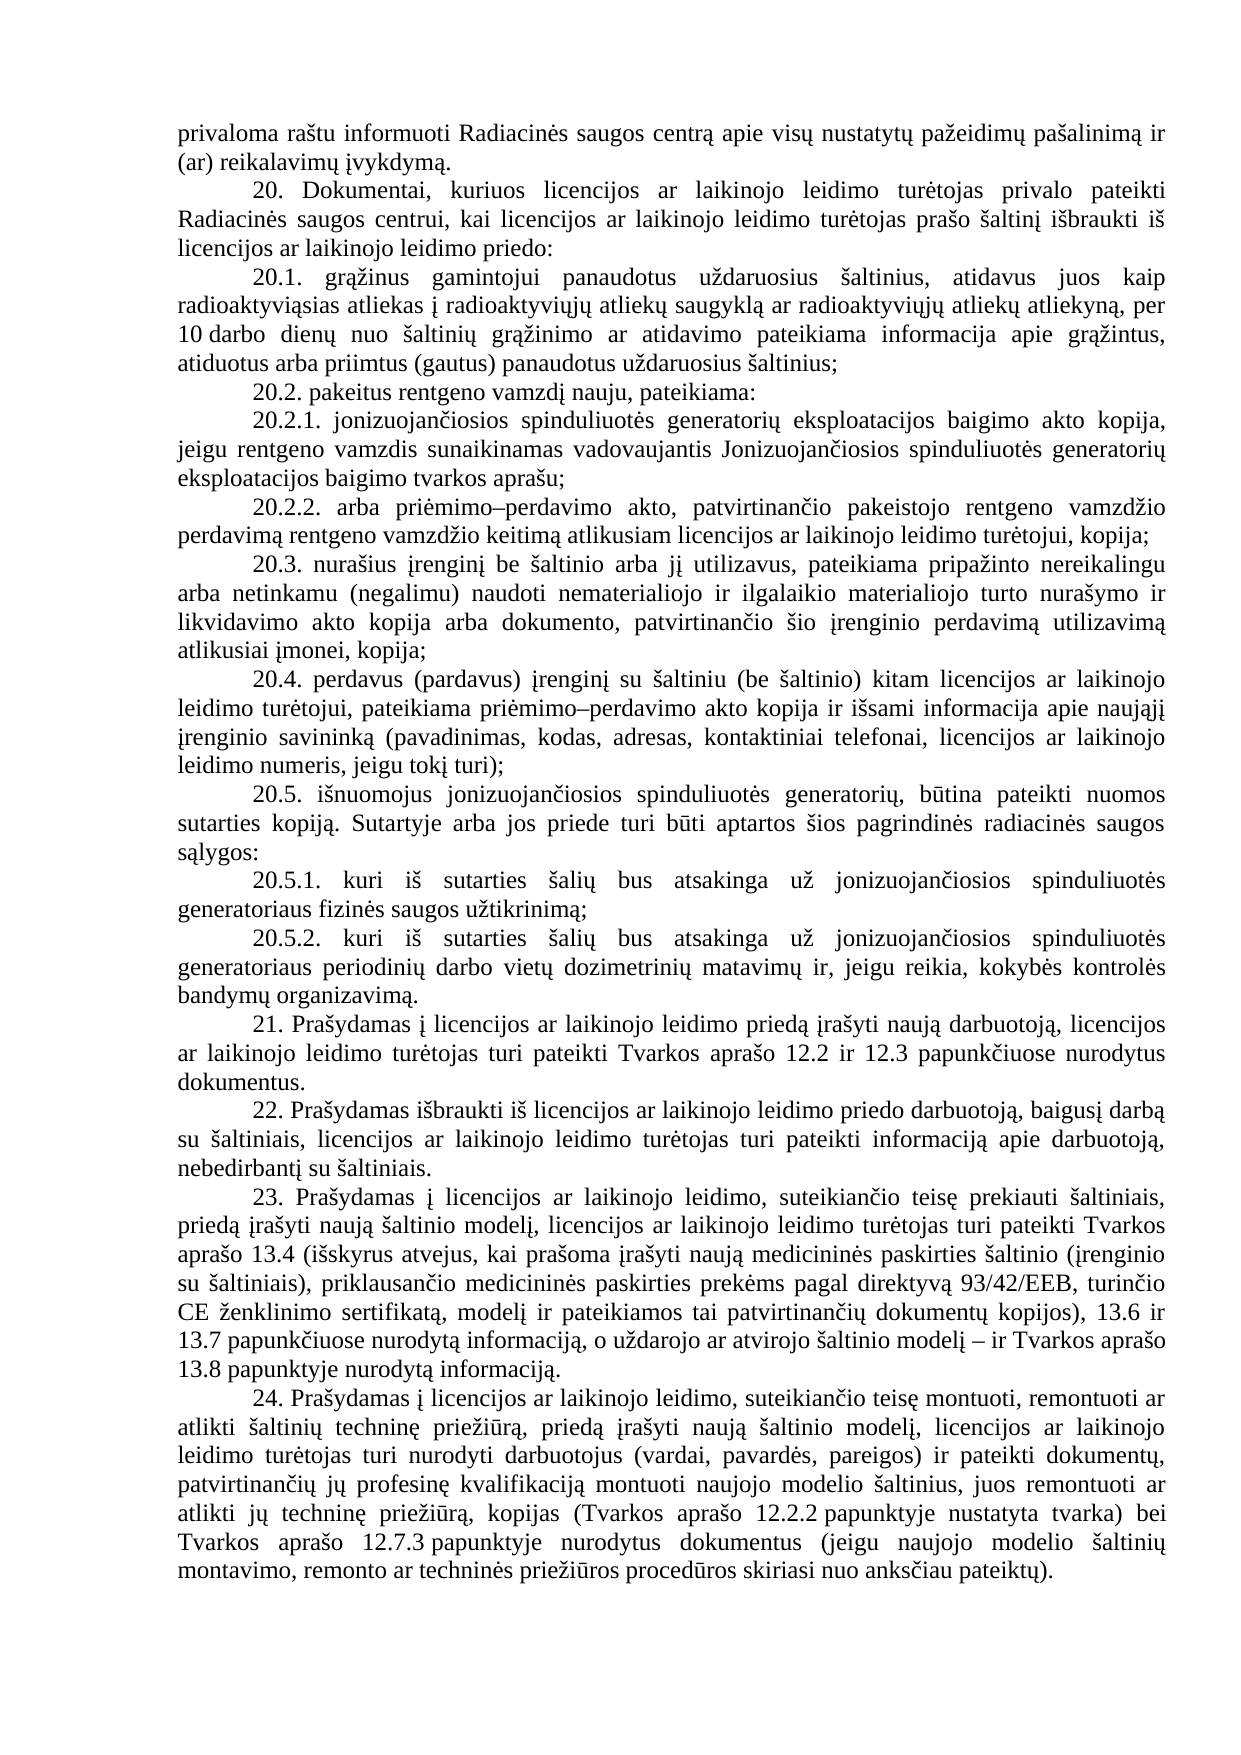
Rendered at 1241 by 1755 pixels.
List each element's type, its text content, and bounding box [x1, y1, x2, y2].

text 20.5.1. kuri iš sutarties šalių bus atsakinga už jonizuojančiosios spinduliuotės generatoriaus fizinės saugos užtikrinimą; [177, 866, 1166, 923]
text 23. Prašydamas į licencijos ar laikinojo leidimo, suteikiančio teisę prekiauti šaltiniais, priedą įrašyti naują šaltinio modelį, licencijos ar laikinojo leidimo turėtojas turi pateikti Tvarkos aprašo 13.4 (išskyrus atvejus, kai prašoma įrašyti naują medicininės paskirties šaltinio (įrenginio su šaltiniais), priklausančio medicininės paskirties prekėms pagal direktyvą 93/42/EEB, turinčio CE ženklinimo sertifikatą, modelį ir pateikiamos tai patvirtinančių dokumentų kopijos), 13.6 ir 13.7 papunkčiuose nurodytą informaciją, o uždarojo ar atvirojo šaltinio modelį – ir Tvarkos aprašo 13.8 papunktyje nurodytą informaciją. [177, 1182, 1166, 1383]
text 20.5.2. kuri iš sutarties šalių bus atsakinga už jonizuojančiosios spinduliuotės generatoriaus periodinių darbo vietų dozimetrinių matavimų ir, jeigu reikia, kokybės kontrolės bandymų organizavimą. [177, 923, 1166, 1009]
text 21. Prašydamas į licencijos ar laikinojo leidimo priedą įrašyti naują darbuotoją, licencijos ar laikinojo leidimo turėtojas turi pateikti Tvarkos aprašo 12.2 ir 12.3 papunkčiuose nurodytus dokumentus. [177, 1009, 1166, 1096]
text 20.3. nurašius įrenginį be šaltinio arba jį utilizavus, pateikiama pripažinto nereikalingu arba netinkamu (negalimu) naudoti nematerialiojo ir ilgalaikio materialiojo turto nurašymo ir likvidavimo akto kopija arba dokumento, patvirtinančio šio įrenginio perdavimą utilizavimą atlikusiai įmonei, kopija; [177, 549, 1166, 664]
text 20.5. išnuomojus jonizuojančiosios spinduliuotės generatorių, būtina pateikti nuomos sutarties kopiją. Sutartyje arba jos priede turi būti aptartos šios pagrindinės radiacinės saugos sąlygos: [177, 779, 1166, 866]
text 20.2.2. arba priėmimo–perdavimo akto, patvirtinančio pakeistojo rentgeno vamzdžio perdavimą rentgeno vamzdžio keitimą atlikusiam licencijos ar laikinojo leidimo turėtojui, kopija; [177, 492, 1166, 549]
text privaloma raštu informuoti Radiacinės saugos centrą apie visų nustatytų pažeidimų pašalinimą ir (ar) reikalavimų įvykdymą. [177, 118, 1166, 176]
text 20.2.1. jonizuojančiosios spinduliuotės generatorių eksploatacijos baigimo akto kopija, jeigu rentgeno vamzdis sunaikinamas vadovaujantis Jonizuojančiosios spinduliuotės generatorių eksploatacijos baigimo tvarkos aprašu; [177, 406, 1166, 492]
text 20. Dokumentai, kuriuos licencijos ar laikinojo leidimo turėtojas privalo pateikti Radiacinės saugos centrui, kai licencijos ar laikinojo leidimo turėtojas prašo šaltinį išbraukti iš licencijos ar laikinojo leidimo priedo: [177, 176, 1166, 262]
text 22. Prašydamas išbraukti iš licencijos ar laikinojo leidimo priedo darbuotoją, baigusį darbą su šaltiniais, licencijos ar laikinojo leidimo turėtojas turi pateikti informaciją apie darbuotoją, nebedirbantį su šaltiniais. [177, 1096, 1166, 1182]
text 20.2. pakeitus rentgeno vamzdį nauju, pateikiama: [177, 377, 1166, 406]
text 20.4. perdavus (pardavus) įrenginį su šaltiniu (be šaltinio) kitam licencijos ar laikinojo leidimo turėtojui, pateikiama priėmimo–perdavimo akto kopija ir išsami informacija apie naująjį įrenginio savininką (pavadinimas, kodas, adresas, kontaktiniai telefonai, licencijos ar laikinojo leidimo numeris, jeigu tokį turi); [177, 664, 1166, 779]
text 24. Prašydamas į licencijos ar laikinojo leidimo, suteikiančio teisę montuoti, remontuoti ar atlikti šaltinių techninę priežiūrą, priedą įrašyti naują šaltinio modelį, licencijos ar laikinojo leidimo turėtojas turi nurodyti darbuotojus (vardai, pavardės, pareigos) ir pateikti dokumentų, patvirtinančių jų profesinę kvalifikaciją montuoti naujojo modelio šaltinius, juos remontuoti ar atlikti jų techninę priežiūrą, kopijas (Tvarkos aprašo 12.2.2 papunktyje nustatyta tvarka) bei Tvarkos aprašo 12.7.3 papunktyje nurodytus dokumentus (jeigu naujojo modelio šaltinių montavimo, remonto ar techninės priežiūros procedūros skiriasi nuo anksčiau pateiktų). [177, 1383, 1166, 1584]
text 20.1. grąžinus gamintojui panaudotus uždaruosius šaltinius, atidavus juos kaip radioaktyviąsias atliekas į radioaktyviųjų atliekų saugyklą ar radioaktyviųjų atliekų atliekyną, per 10 darbo dienų nuo šaltinių grąžinimo ar atidavimo pateikiama informacija apie grąžintus, atiduotus arba priimtus (gautus) panaudotus uždaruosius šaltinius; [177, 262, 1166, 377]
